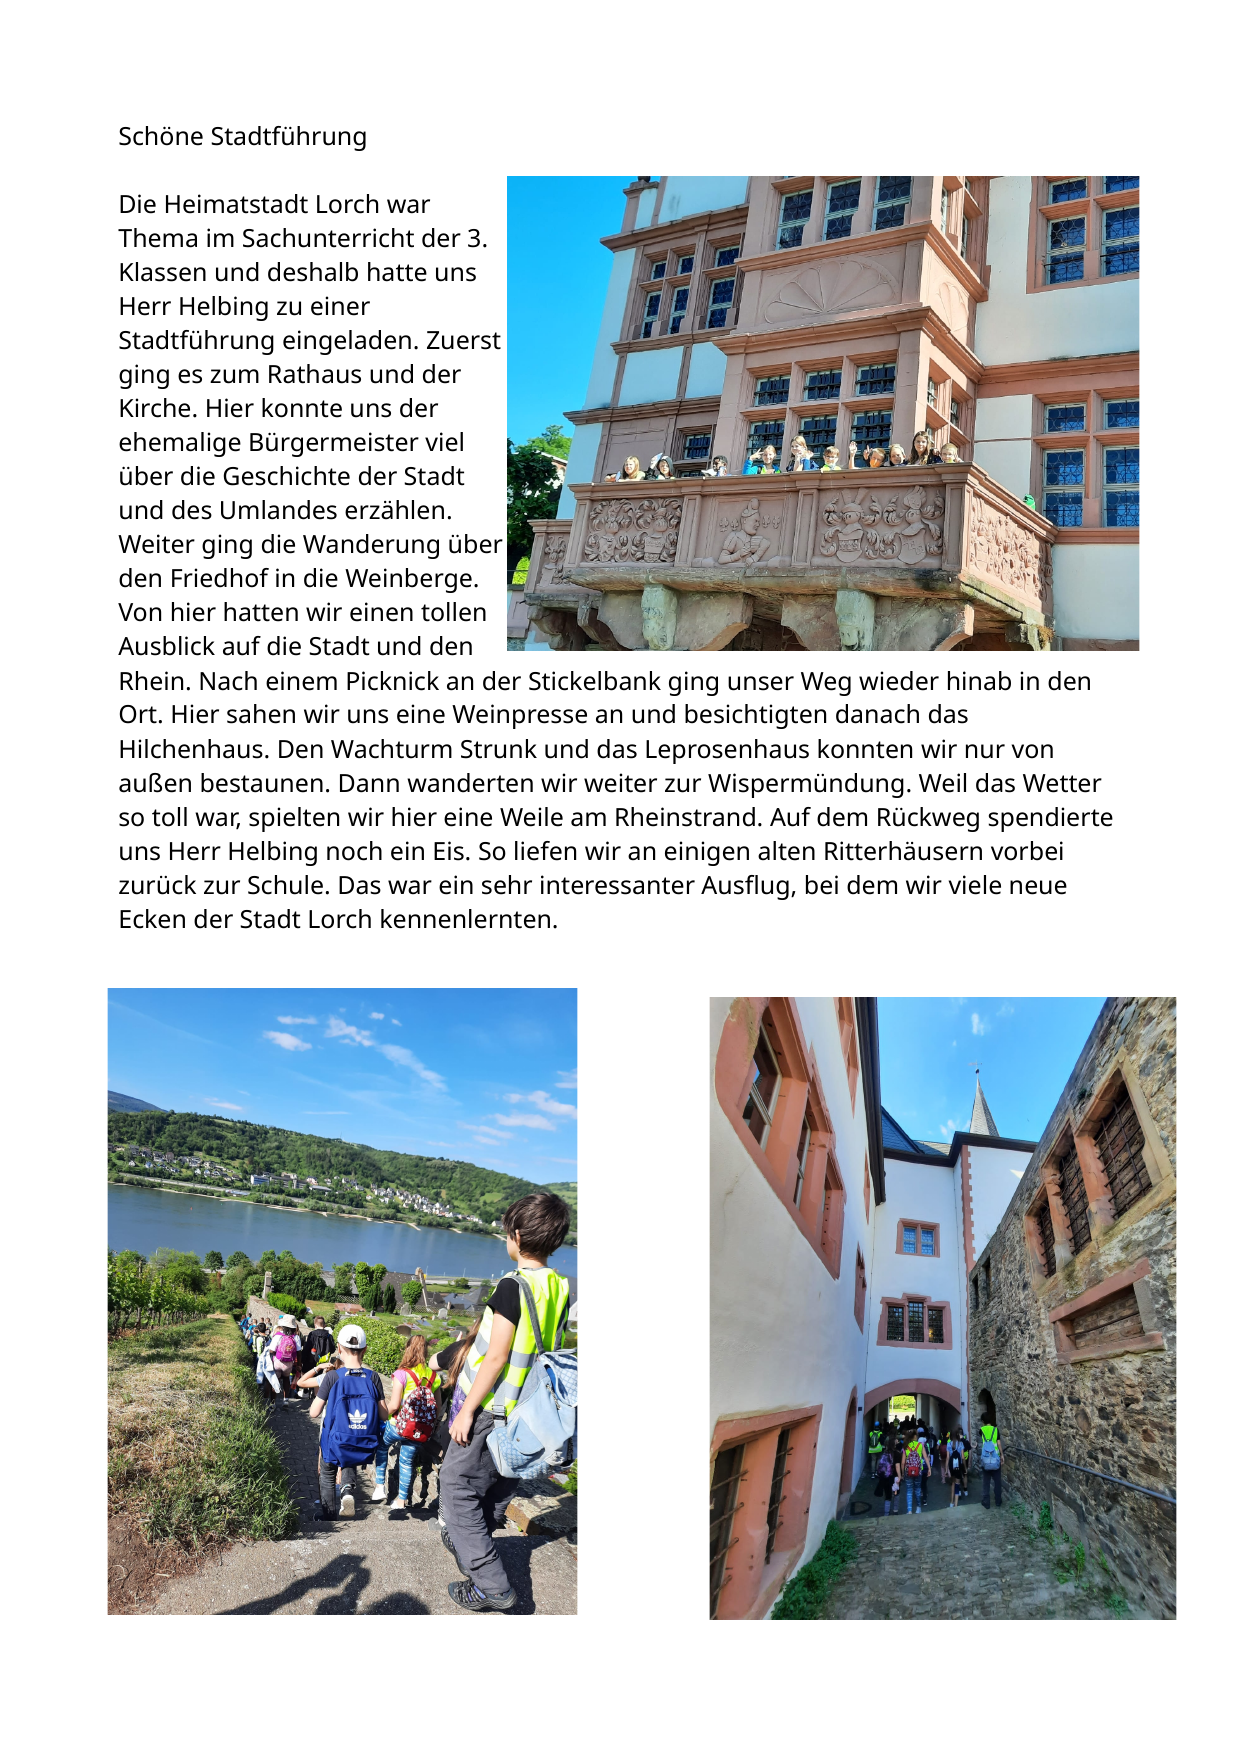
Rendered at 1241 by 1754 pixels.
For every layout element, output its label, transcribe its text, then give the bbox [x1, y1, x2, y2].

text Die Heimatstadt Lorch war Thema im Sachunterricht der 3. Klassen und deshalb hatte uns Herr Helbing zu einer Stadtführung eingeladen. Zuerst ging es zum Rathaus und der Kirche. Hier konnte uns der ehemalige Bürgermeister viel über die Geschichte der Stadt und des Umlandes erzählen. Weiter ging die Wanderung über den Friedhof in die Weinberge. Von hier hatten wir einen tollen Ausblick auf die Stadt und den Rhein. Nach einem Picknick an der Stickelbank ging unser Weg wieder hinab in den Ort. Hier sahen wir uns eine Weinpresse an und besichtigten danach das Hilchenhaus. Den Wachturm Strunk und das Leprosenhaus konnten wir nur von außen bestaunen. Dann wanderten wir weiter zur Wispermündung. Weil das Wetter so toll war, spielten wir hier eine Weile am Rheinstrand. Auf dem Rückweg spendierte uns Herr Helbing noch ein Eis. So liefen wir an einigen alten Ritterhäusern vorbei zurück zur Schule. Das war ein sehr interessanter Ausflug, bei dem wir viele neue Ecken der Stadt Lorch kennenlernten. [118, 186, 1122, 936]
text Schöne Stadtführung [118, 118, 1122, 152]
